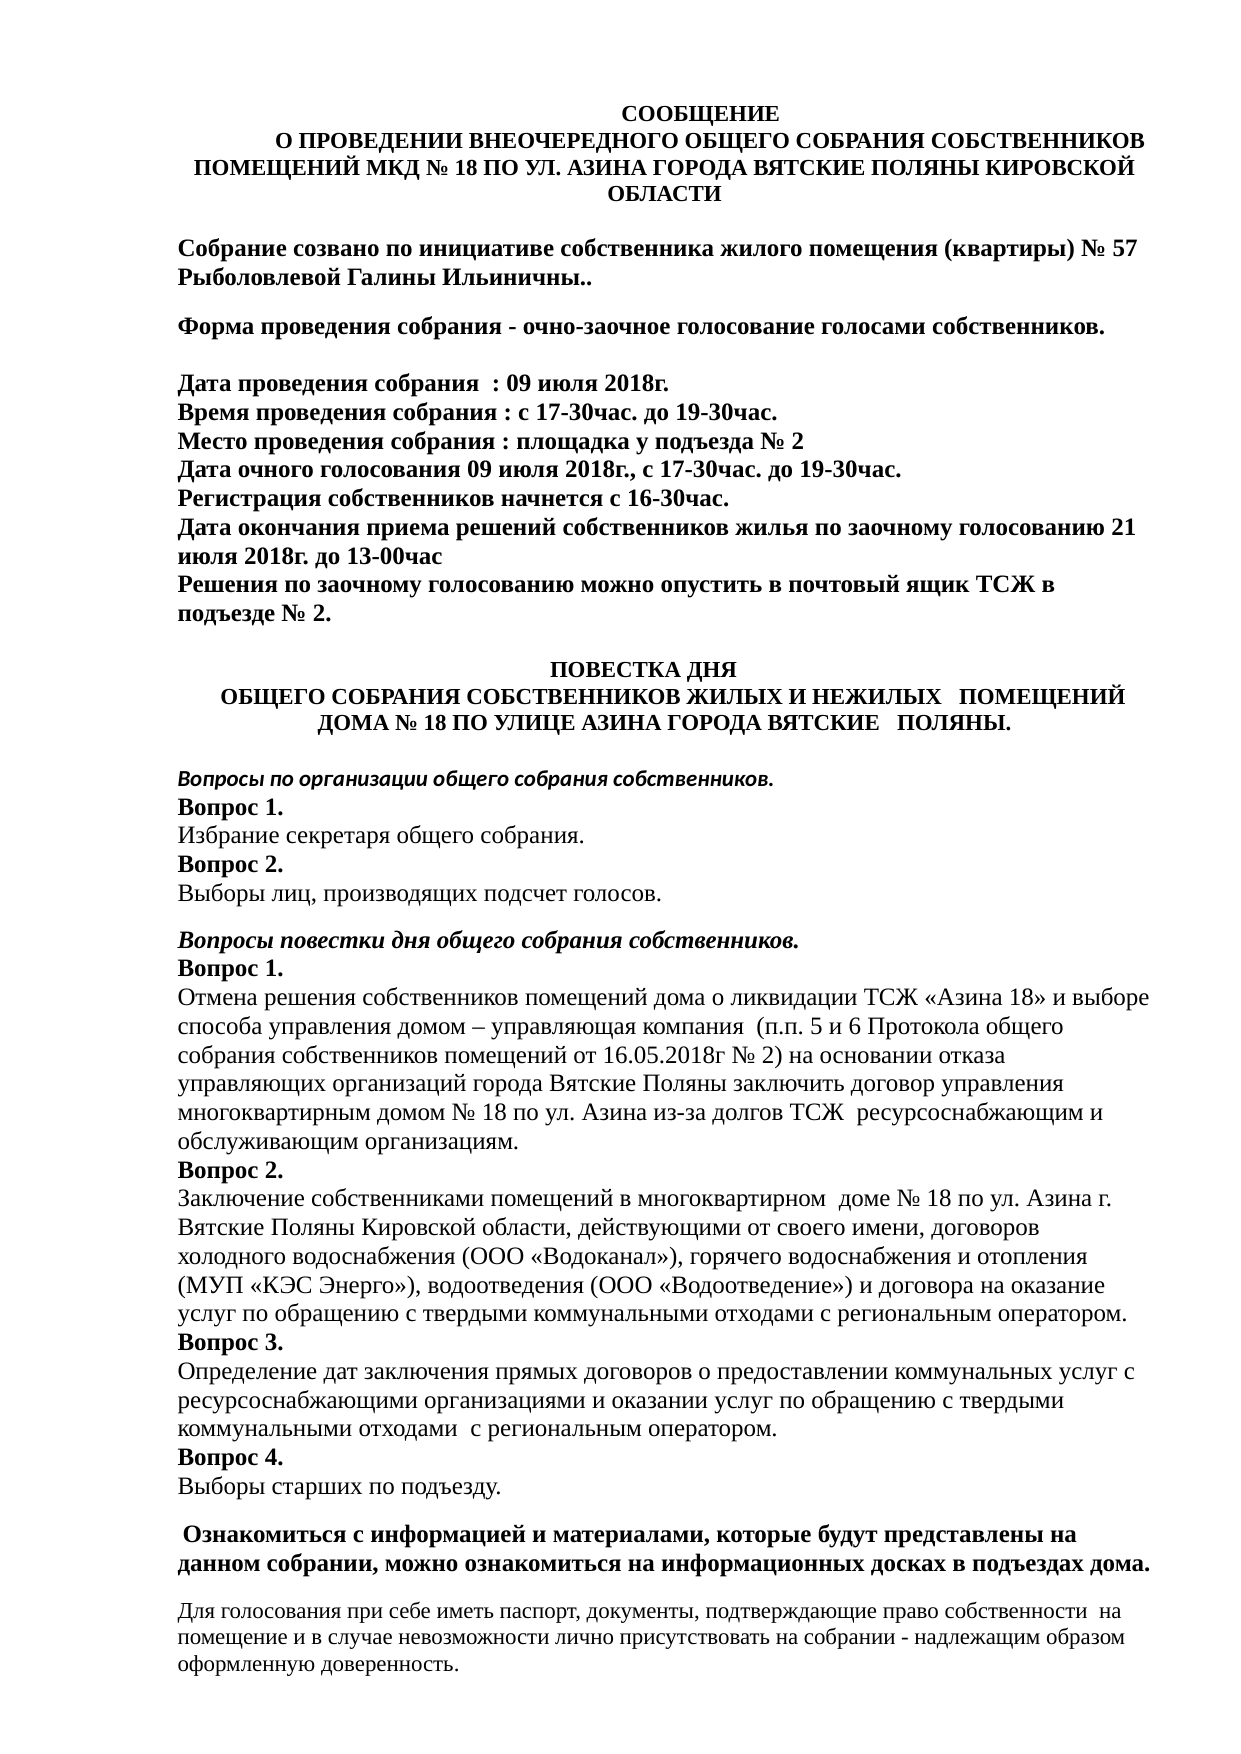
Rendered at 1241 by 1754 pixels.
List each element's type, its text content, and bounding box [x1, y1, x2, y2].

text помещение и в случае невозможности лично присутствовать на собрании - надлежащим образом оформленную доверенность. [177, 1623, 1240, 1676]
text СООБЩЕНИЕ [177, 99, 1152, 128]
text Вопросы по организации общего собрания собственников. [177, 764, 1152, 792]
text Определение дат заключения прямых договоров о предоставлении коммунальных услуг с ресурсоснабжающими организациями и оказании услуг по обращению с твердыми коммунальными отходами с региональным оператором. [177, 1356, 1152, 1442]
text Для голосования при себе иметь паспорт, документы, подтверждающие право собственности на [177, 1597, 1240, 1623]
text Дата окончания приема решений собственников жилья по заочному голосованию 21 июля 2018г. до 13-00час [177, 512, 1152, 569]
text Регистрация собственников начнется с 16-30час. [177, 483, 1152, 512]
text О ПРОВЕДЕНИИ ВНЕОЧЕРЕДНОГО ОБЩЕГО СОБРАНИЯ СОБСТВЕННИКОВ ПОМЕЩЕНИЙ МКД № 18 ПО УЛ. АЗИНА ГОРОДА ВЯТСКИЕ ПОЛЯНЫ КИРОВСКОЙ ОБЛАСТИ [177, 128, 1152, 207]
text Решения по заочному голосованию можно опустить в почтовый ящик ТСЖ в подъезде № 2. [177, 569, 1152, 627]
text Отмена решения собственников помещений дома о ликвидации ТСЖ «Азина 18» и выборе способа управления домом – управляющая компания (п.п. 5 и 6 Протокола общего собрания собственников помещений от 16.05.2018г № 2) на основании отказа управляющих организаций города Вятские Поляны заключить договор управления многоквартирным домом № 18 по ул. Азина из-за долгов ТСЖ ресурсоснабжающим и обслуживающим организациям. [177, 982, 1152, 1155]
text Вопрос 2. [177, 1155, 1152, 1183]
text Вопросы повестки дня общего собрания собственников. [177, 925, 1152, 953]
text Собрание созвано по инициативе собственника жилого помещения (квартиры) № 57 Рыболовлевой Галины Ильиничны.. [177, 233, 1152, 291]
text Вопрос 3. [177, 1327, 1152, 1356]
text Избрание секретаря общего собрания. [177, 821, 1152, 849]
text ПОВЕСТКА ДНЯ [177, 655, 1152, 683]
text Вопрос 1. [177, 953, 1152, 982]
text Ознакомиться с информацией и материалами, которые будут представлены на данном собрании, можно ознакомиться на информационных досках в подъездах дома. [177, 1519, 1152, 1577]
text Дата очного голосования 09 июля 2018г., с 17-30час. до 19-30час. [177, 454, 1152, 483]
text Заключение собственниками помещений в многоквартирном доме № 18 по ул. Азина г. Вятские Поляны Кировской области, действующими от своего имени, договоров холодного водоснабжения (ООО «Водоканал»), горячего водоснабжения и отопления (МУП «КЭС Энерго»), водоотведения (ООО «Водоотведение») и договора на оказание услуг по обращению с твердыми коммунальными отходами с региональным оператором. [177, 1183, 1152, 1327]
text Дата проведения собрания : 09 июля 2018г. [177, 368, 1218, 397]
text Время проведения собрания : с 17-30час. до 19-30час. [177, 397, 1152, 426]
text Выборы старших по подъезду. [177, 1471, 1152, 1500]
text Вопрос 2. [177, 849, 1152, 878]
text Вопрос 1. [177, 792, 1152, 821]
text Вопрос 4. [177, 1442, 1152, 1471]
text Форма проведения собрания - очно-заочное голосование голосами собственников. [177, 311, 1152, 339]
text Место проведения собрания : площадка у подъезда № 2 [177, 426, 1152, 454]
text ОБЩЕГО СОБРАНИЯ СОБСТВЕННИКОВ ЖИЛЫХ И НЕЖИЛЫХ ПОМЕЩЕНИЙ ДОМА № 18 ПО УЛИЦЕ АЗИНА ГОРОДА ВЯТСКИЕ ПОЛЯНЫ. [177, 683, 1152, 736]
text Выборы лиц, производящих подсчет голосов. [177, 878, 1152, 907]
